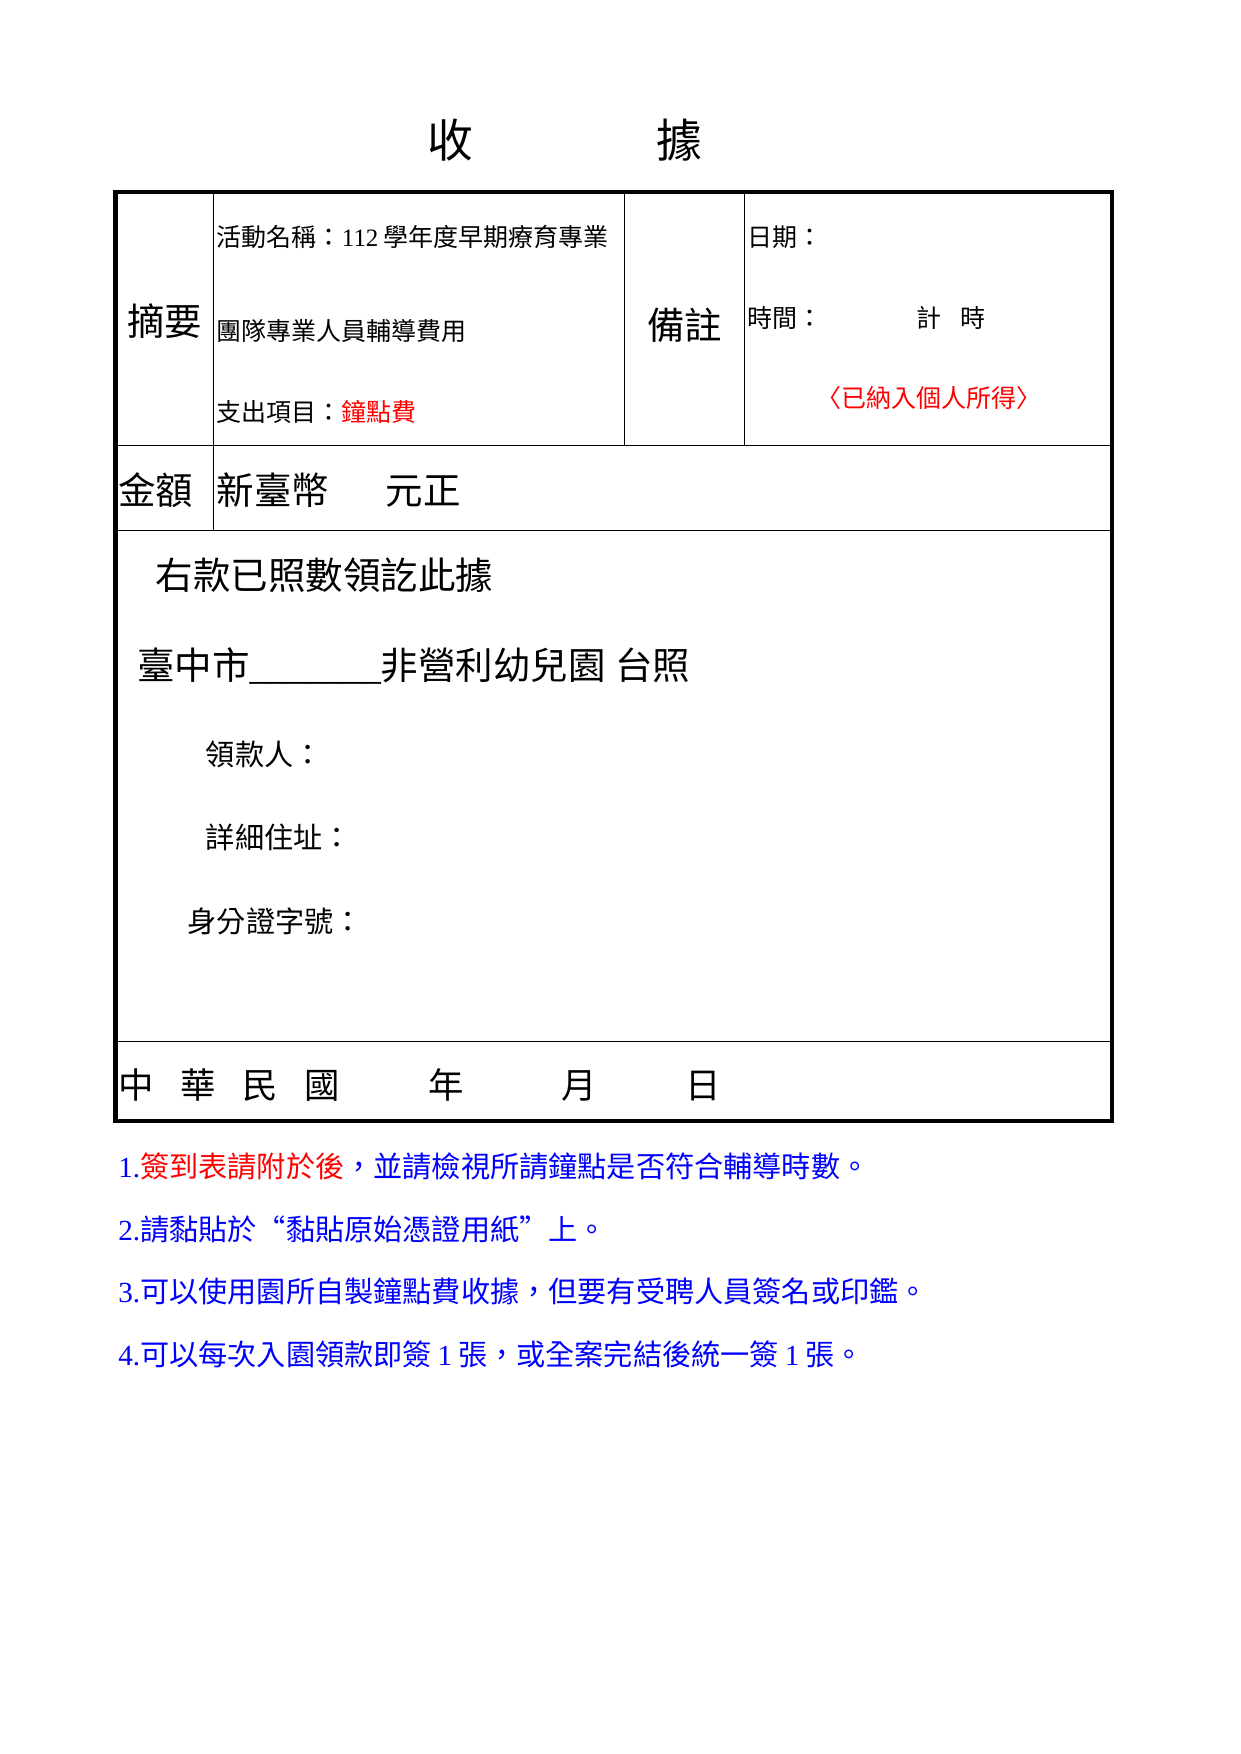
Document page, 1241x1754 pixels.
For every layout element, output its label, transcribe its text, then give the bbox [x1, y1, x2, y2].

text 1.簽到表請附於後，並請檢視所請鐘點是否符合輔導時數。 [118, 1123, 1122, 1186]
table_header 備註 [625, 194, 744, 445]
text 4.可以每次入園領款即簽1張，或全案完結後統一簽1張。 [118, 1311, 1122, 1373]
table_cell 金額 [118, 446, 213, 530]
text 2.請黏貼於“黏貼原始憑證用紙”上。 [118, 1186, 1122, 1248]
table_cell 中 華 民 國 年 月 日 [118, 1042, 1110, 1118]
table_cell 右款已照數領訖此據 臺中市_______非營利幼兒園 台照 領款人： 詳細住址： 身分證字號： [118, 531, 1110, 1041]
text 收 據 [118, 64, 1122, 189]
text 3.可以使用園所自製鐘點費收據，但要有受聘人員簽名或印鑑。 [118, 1248, 1122, 1311]
table_header 活動名稱：112學年度早期療育專業團隊專業人員輔導費用 支出項目：鐘點費 [214, 194, 624, 445]
table_cell 新臺幣 元正 [214, 446, 1110, 530]
table_header 摘要 [118, 194, 213, 445]
table_header 日期： 時間： 計 時 〈已納入個人所得〉 [745, 194, 1110, 445]
